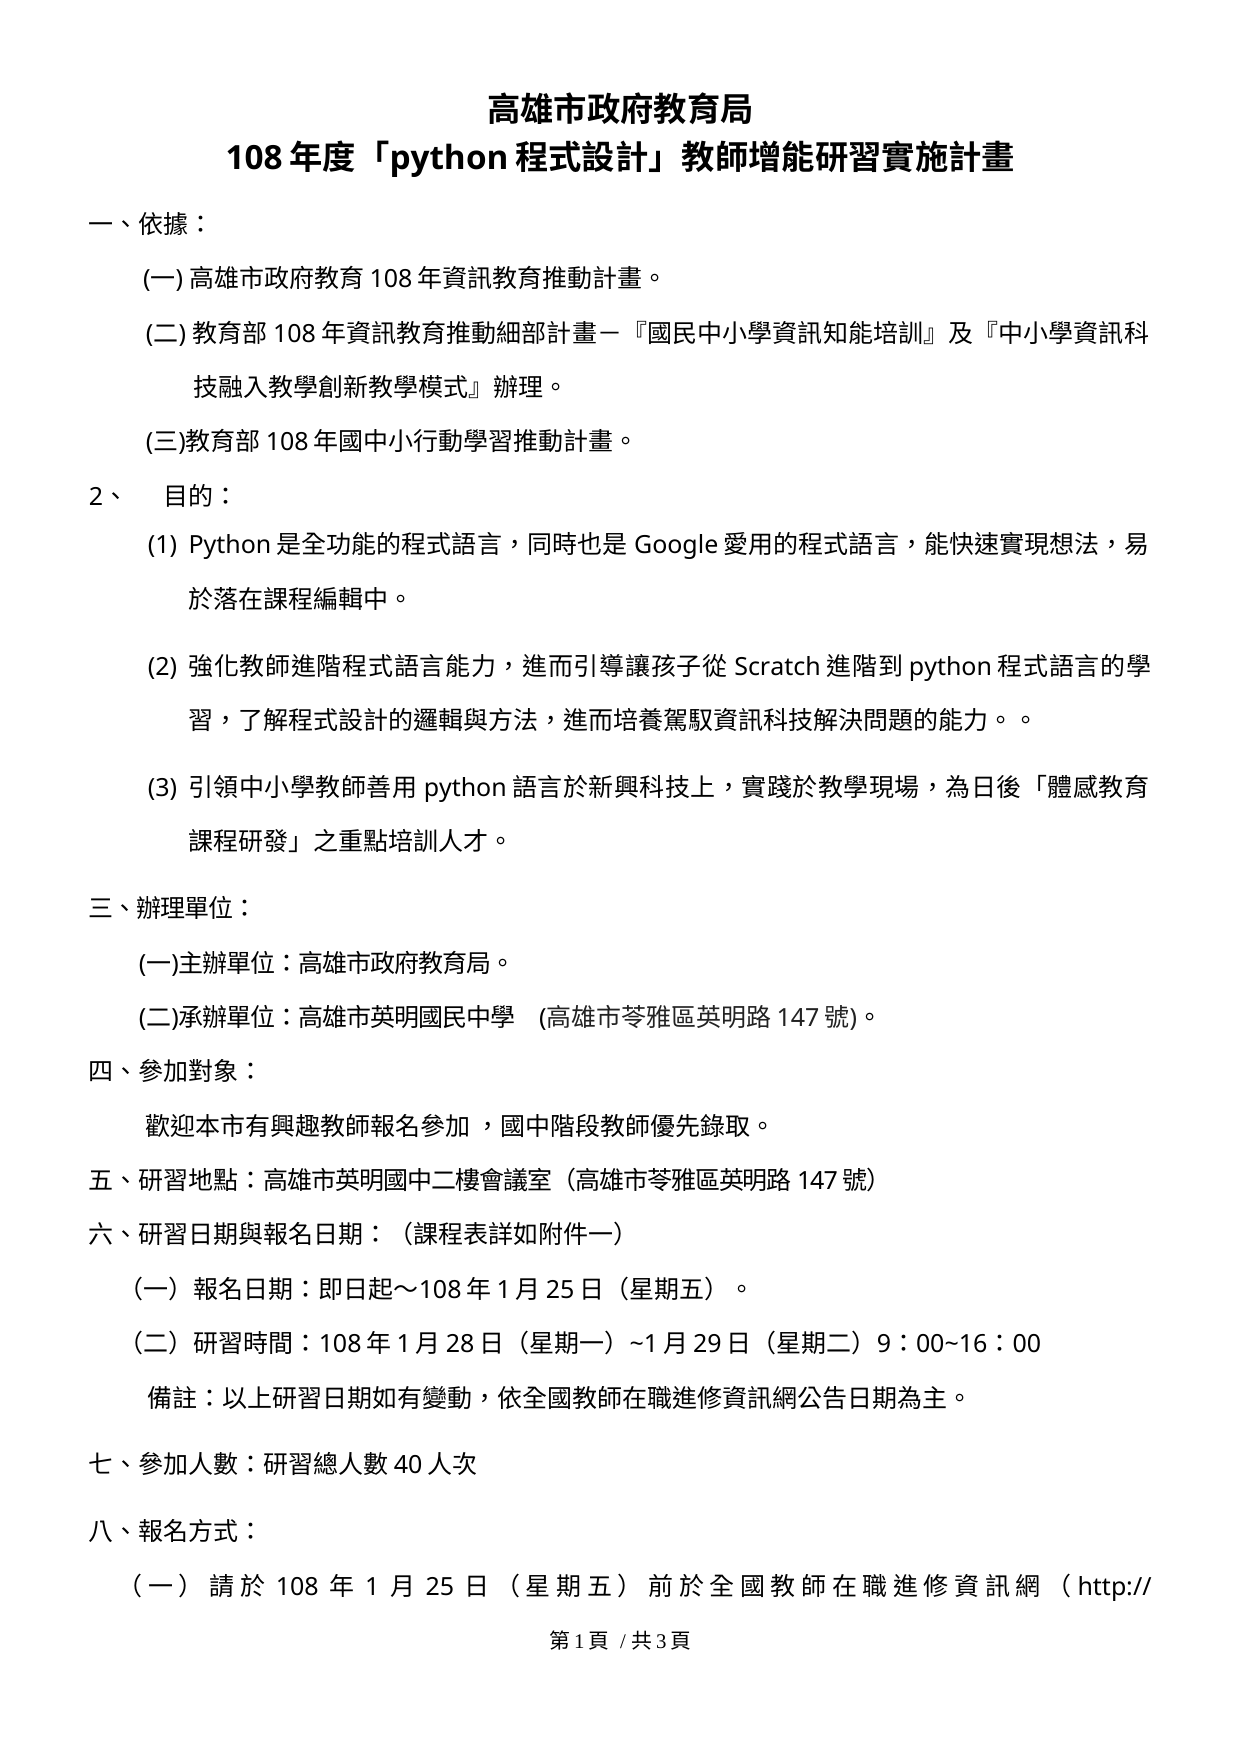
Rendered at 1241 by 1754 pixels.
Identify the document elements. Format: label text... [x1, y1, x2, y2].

text 五、研習地點：高雄市英明國中二樓會議室（高雄市苓雅區英明路147號） [89, 1161, 1152, 1197]
text 七、參加人數：研習總人數40人次 [89, 1445, 1152, 1481]
text 108年度「python程式設計」教師增能研習實施計畫 [89, 131, 1152, 179]
text （一）請於108年1月25日（星期五）前於全國教師在職進修資訊網（http:// [117, 1566, 1152, 1602]
text （一）報名日期：即日起～108年1月25日（星期五）。 [118, 1269, 1152, 1306]
text 一、依據： [89, 204, 1152, 241]
text 四、參加對象： [89, 1052, 1152, 1088]
text 高雄市政府教育局 [89, 83, 1152, 131]
text (一) 高雄市政府教育108年資訊教育推動計畫。 [118, 259, 1152, 295]
text (三)教育部108年國中小行動學習推動計畫。 [146, 422, 1152, 458]
list 引領中小學教師善用python語言於新興科技上，實踐於教學現場，為日後「體感教育課程研發」之重點培訓人才。 [148, 767, 1152, 858]
text 歡迎本市有興趣教師報名參加 ，國中階段教師優先錄取。 [138, 1106, 1152, 1142]
text 備註：以上研習日期如有變動，依全國教師在職進修資訊網公告日期為主。 [147, 1378, 1152, 1414]
text (一)主辦單位：高雄市政府教育局。 [89, 943, 1152, 979]
text (二) 教育部108年資訊教育推動細部計畫－『國民中小學資訊知能培訓』及『中小學資訊科技融入教學創新教學模式』辦理。 [146, 313, 1152, 404]
text 三、辦理單位： [89, 889, 1152, 925]
list Python是全功能的程式語言，同時也是Google愛用的程式語言，能快速實現想法，易於落在課程編輯中。 [148, 525, 1152, 616]
text （二）研習時間：108年1月28日（星期一）~1月29日（星期二）9：00~16：00 [118, 1324, 1152, 1360]
text (二)承辦單位：高雄市英明國民中學 (高雄市苓雅區英明路147號)。 [89, 997, 1152, 1034]
text 六、研習日期與報名日期：（課程表詳如附件一） [89, 1215, 1152, 1251]
text 八、報名方式： [89, 1512, 1152, 1548]
list 目的： [89, 476, 1152, 512]
list 強化教師進階程式語言能力，進而引導讓孩子從Scratch進階到python程式語言的學習，了解程式設計的邏輯與方法，進而培養駕馭資訊科技解決問題的能力。。 [148, 646, 1152, 737]
